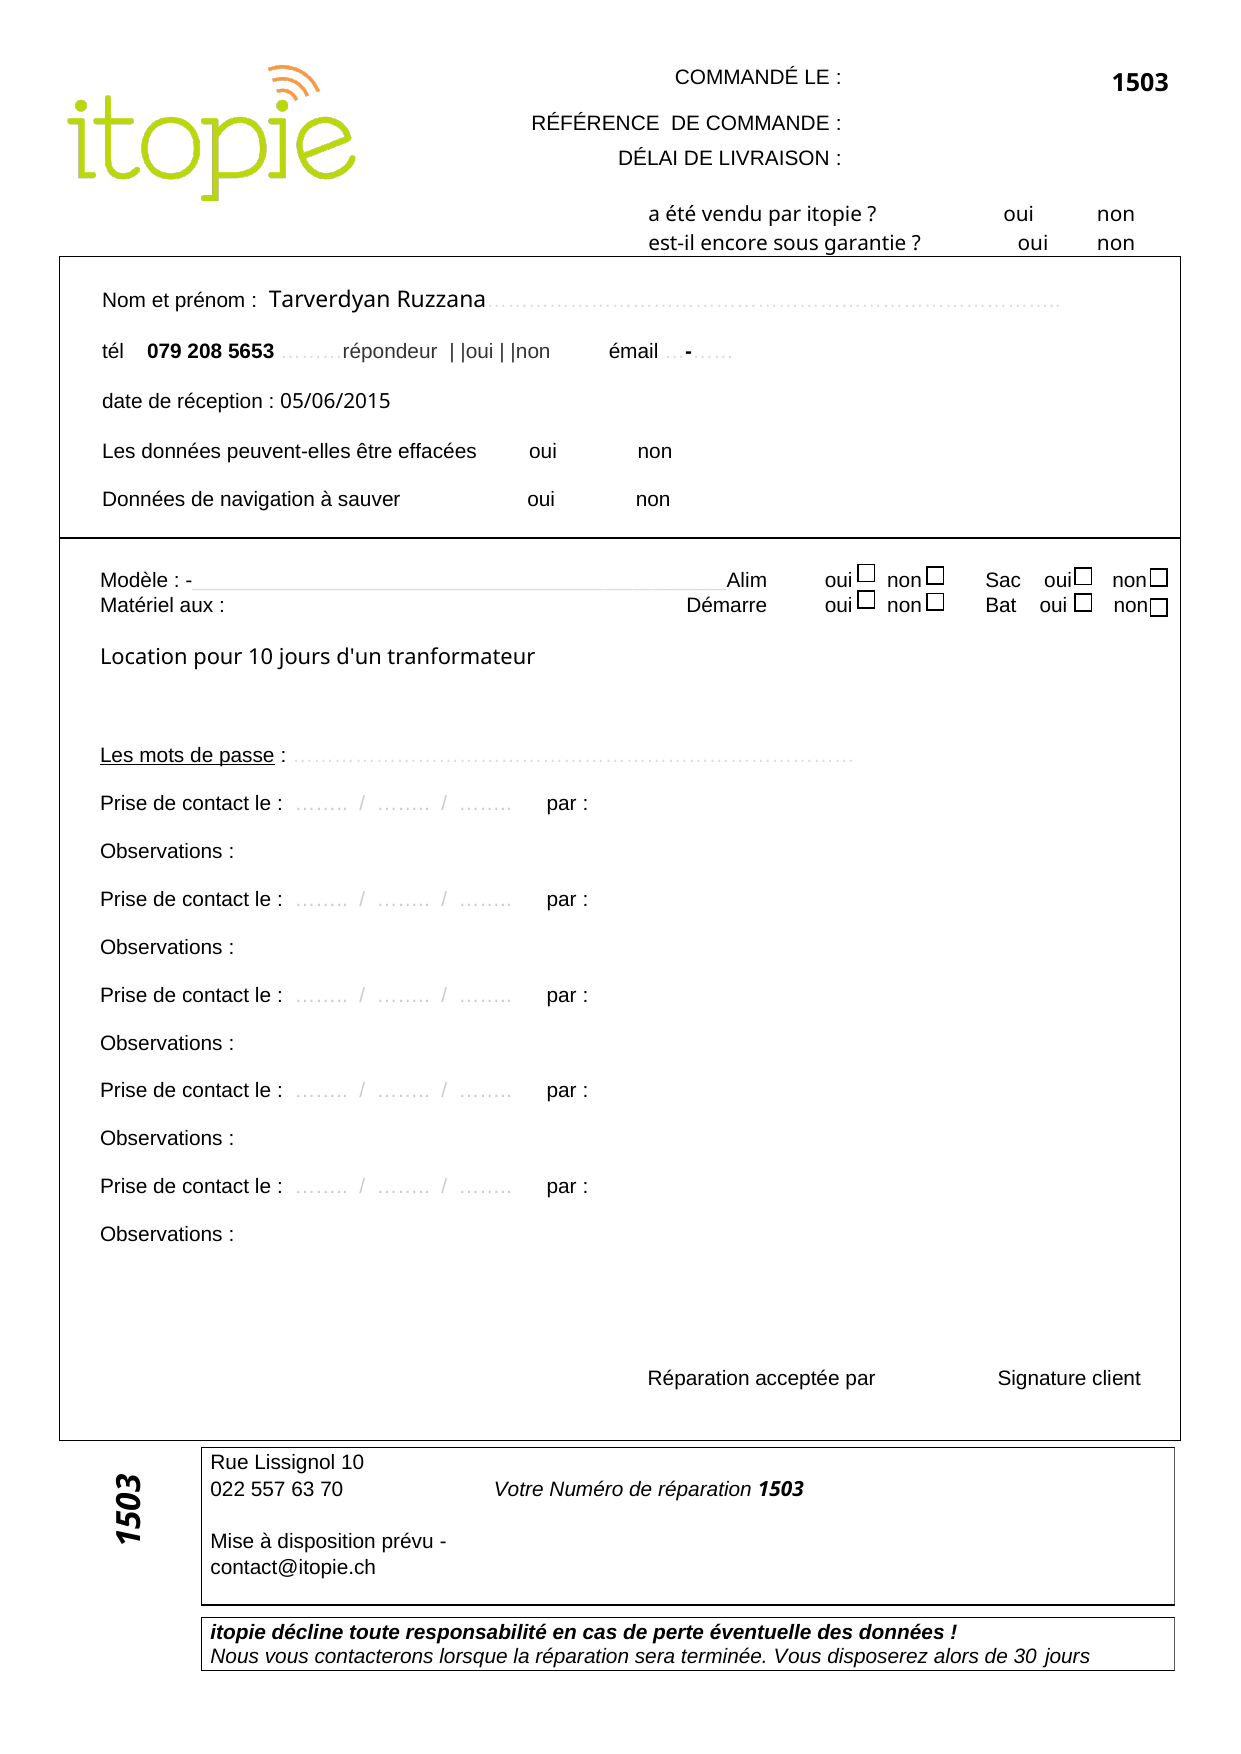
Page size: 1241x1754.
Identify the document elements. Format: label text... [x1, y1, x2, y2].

text est-il encore sous garantie ? oui non [59, 228, 1181, 256]
table_cell itopie décline toute responsabilité en cas de perte éventuelle des données ! Nous vous contacterons lorsque la réparation sera terminée. Vous disposerez alors de 30 jours [195, 1611, 1180, 1677]
text a été vendu par itopie ? oui non [59, 199, 1181, 228]
text Réparation acceptée par Signature client [60, 1363, 1180, 1390]
table_header Rue Lissignol 10 022 557 63 70 Votre Numéro de réparation 1503 Mise à disposition prévu - contact@itopie.ch [195, 1441, 1180, 1611]
table_header 1503 [847, 59, 1180, 104]
text Données de navigation à sauver oui non [60, 484, 1180, 511]
table_cell RÉFÉRENCE DE COMMANDE : [490, 105, 847, 140]
text Observations : [60, 931, 1180, 958]
text Les mots de passe : ……………………………………………………………………… [60, 740, 1180, 767]
text Nom et prénom : Tarverdyan Ruzzana……………………………………………………………………….. [60, 280, 1180, 314]
table_header 1503 [59, 1441, 195, 1677]
text Modèle : - Alim oui non Sac oui non [879, 562, 925, 590]
text Observations : [60, 836, 1180, 863]
picture [67, 65, 356, 201]
table_header COMMANDÉ LE : [490, 59, 847, 104]
text Observations : [60, 1027, 1180, 1054]
text Prise de contact le : …….. / …….. / …….. par : [60, 788, 1180, 815]
text Observations : [60, 1219, 1180, 1246]
text date de réception : 05/06/2015 [60, 383, 1180, 415]
text Prise de contact le : …….. / …….. / …….. par : [60, 1075, 1180, 1102]
table_cell DÉLAI DE LIVRAISON : [490, 140, 847, 175]
text Modèle : - Alim oui non Sac oui non [60, 562, 856, 590]
text Les données peuvent-elles être effacées oui non [60, 436, 1180, 463]
table_cell [847, 105, 1180, 140]
text Location pour 10 jours d'un tranformateur [60, 638, 1180, 671]
table_cell [847, 140, 1180, 175]
text tél 079 208 5653 ………répondeur | |oui | |non émail …-…… [60, 335, 1180, 362]
text Modèle : - Alim oui non Sac oui non [948, 562, 1180, 590]
text Prise de contact le : …….. / …….. / …….. par : [60, 883, 1180, 911]
text Prise de contact le : …….. / …….. / …….. par : [60, 979, 1180, 1006]
text Observations : [60, 1123, 1180, 1150]
text Matériel aux : Démarre oui non Bat oui non [60, 590, 1180, 617]
text Prise de contact le : …….. / …….. / …….. par : [60, 1171, 1180, 1198]
